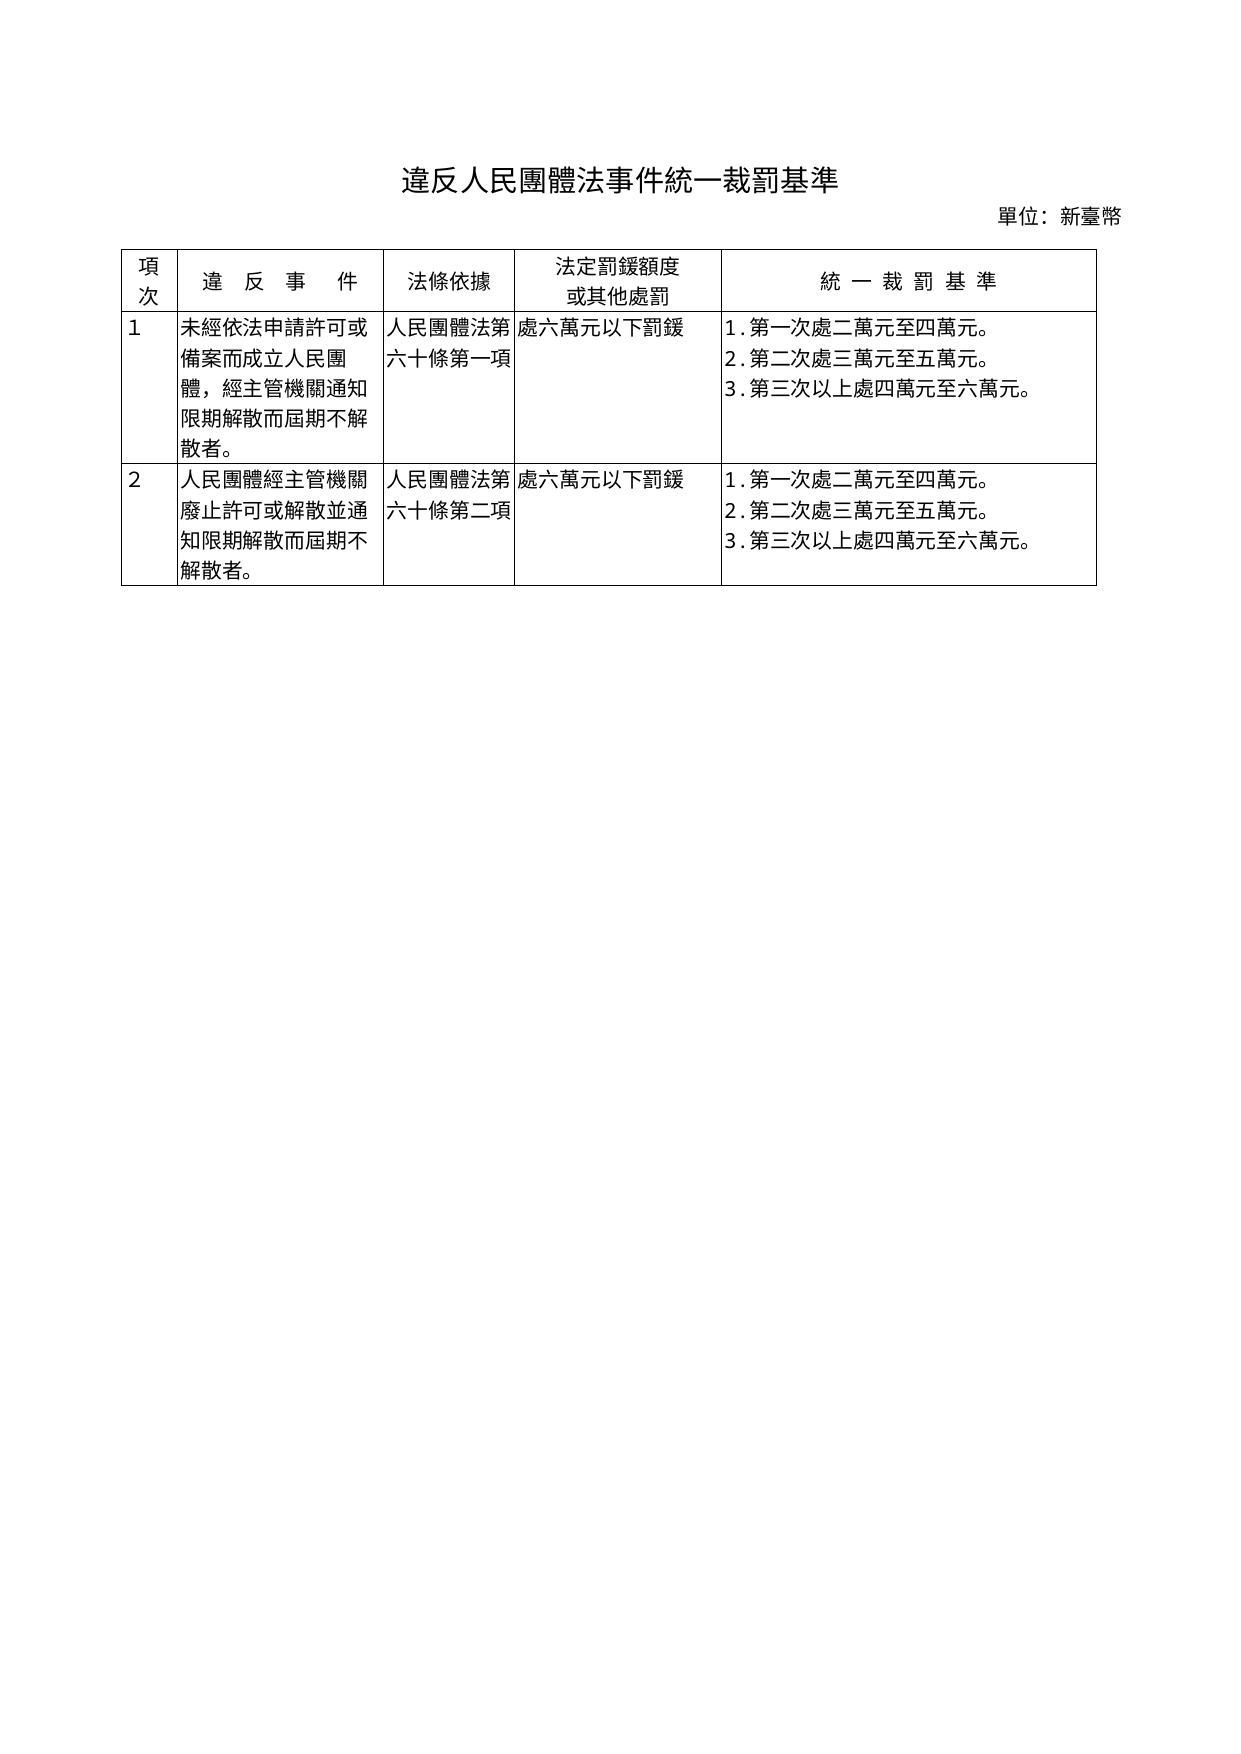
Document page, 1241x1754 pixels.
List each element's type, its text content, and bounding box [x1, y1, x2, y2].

text 單位：新臺幣 [118, 200, 1122, 230]
table_header 法條依據 [384, 250, 514, 311]
table_cell 人民團體經主管機關廢止許可或解散並通知限期解散而屆期不解散者。 [178, 464, 383, 584]
table_cell 1.第一次處二萬元至四萬元。 2.第二次處三萬元至五萬元。 3.第三次以上處四萬元至六萬元。 [722, 312, 1096, 463]
table_cell 人民團體法第六十條第二項 [384, 464, 514, 584]
table_cell 未經依法申請許可或備案而成立人民團體，經主管機關通知限期解散而屆期不解散者。 [178, 312, 383, 463]
table_header 統 一 裁 罰 基 準 [722, 250, 1096, 311]
table_header 項 次 [122, 250, 177, 311]
table_cell 處六萬元以下罰鍰 [515, 312, 721, 463]
table_header 法定罰鍰額度 或其他處罰 [515, 250, 721, 311]
table_cell 人民團體法第六十條第一項 [384, 312, 514, 463]
table_cell ２ [122, 464, 177, 584]
table_cell 1.第一次處二萬元至四萬元。 2.第二次處三萬元至五萬元。 3.第三次以上處四萬元至六萬元。 [722, 464, 1096, 584]
text 違反人民團體法事件統一裁罰基準 [118, 158, 1122, 200]
table_header 違 反 事 件 [178, 250, 383, 311]
table_cell 處六萬元以下罰鍰 [515, 464, 721, 584]
table_cell １ [122, 312, 177, 463]
